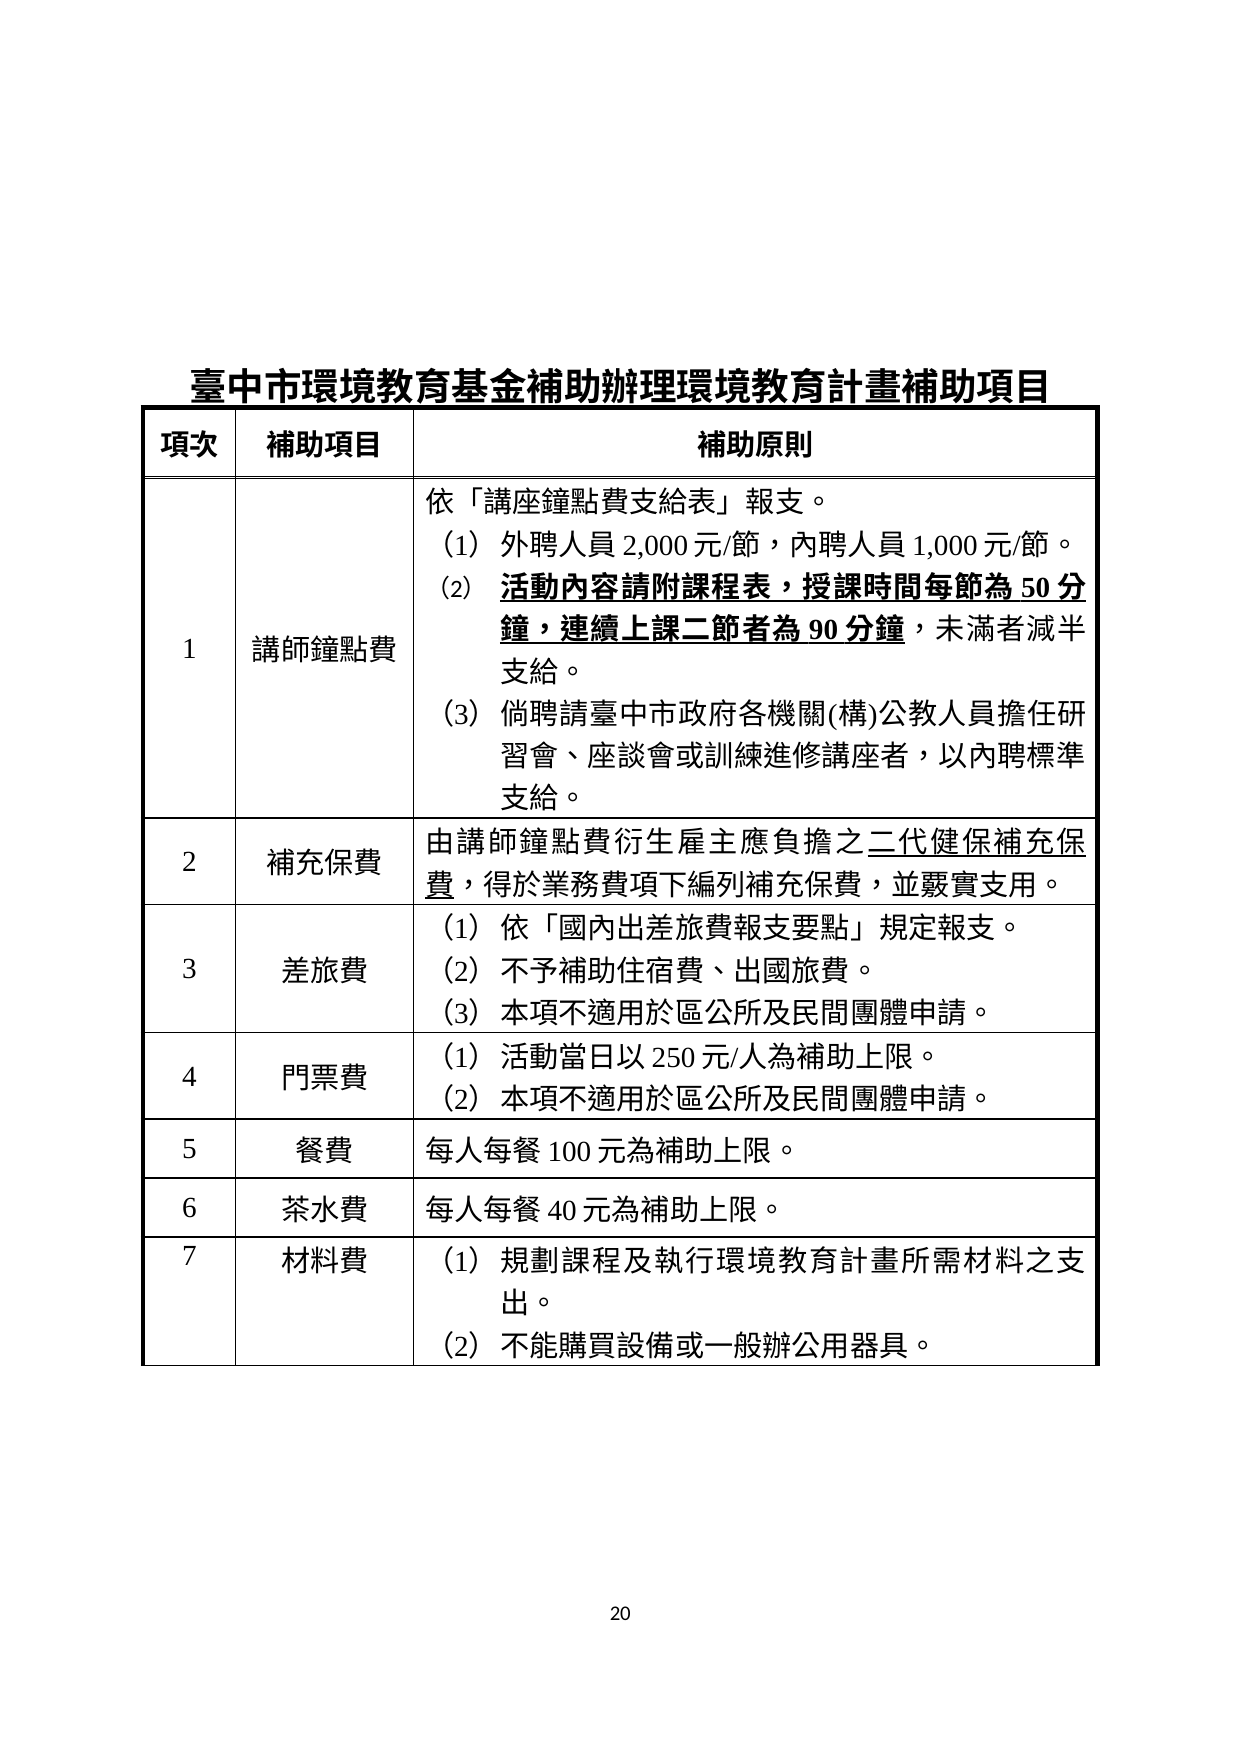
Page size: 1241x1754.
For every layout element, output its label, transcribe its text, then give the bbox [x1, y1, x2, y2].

table_header 項次 [145, 410, 235, 476]
table_cell 餐費 [236, 1120, 413, 1177]
table_cell 1 [145, 479, 235, 817]
table_cell 茶水費 [236, 1179, 413, 1236]
table_cell 講師鐘點費 [236, 479, 413, 817]
table_cell 規劃課程及執行環境教育計畫所需材料之支出。 不能購買設備或一般辦公用器具。 校園農場設置所需之材料支出，如：菜彀、菜種子、培養土、澆灌馬達、噴灌系統、花架爬網、水生植物池等計畫所需之支出。 所列項目，審核通過始得補助。 [414, 1238, 1095, 1364]
table_cell 活動當日以250元/人為補助上限。 本項不適用於區公所及民間團體申請。 [414, 1033, 1095, 1118]
table_cell 差旅費 [236, 905, 413, 1032]
table_header 補助項目 [236, 410, 413, 476]
table_cell 補充保費 [236, 819, 413, 903]
table_cell 3 [145, 905, 235, 1032]
table_cell 5 [145, 1120, 235, 1177]
table_cell 每人每餐40元為補助上限。 [414, 1179, 1095, 1236]
table_cell 依「國內出差旅費報支要點」規定報支。 不予補助住宿費、出國旅費。 本項不適用於區公所及民間團體申請。 [414, 905, 1095, 1032]
table_cell 7 [145, 1238, 235, 1364]
table_cell 6 [145, 1179, 235, 1236]
table_cell 每人每餐100元為補助上限。 [414, 1120, 1095, 1177]
table_cell 材料費 [236, 1238, 413, 1364]
table_cell 門票費 [236, 1033, 413, 1118]
table_cell 由講師鐘點費衍生雇主應負擔之二代健保補充保費，得於業務費項下編列補充保費，並覈實支用。 [414, 819, 1095, 903]
table_cell 依「講座鐘點費支給表」報支。 外聘人員2,000元/節，內聘人員1,000元/節。 活動內容請附課程表，授課時間每節為50分鐘，連續上課二節者為90分鐘，未滿者減半支給。 倘聘請臺中市政府各機關(構)公教人員擔任研習會、座談會或訓練進修講座者，以內聘標準支給。 [414, 479, 1095, 817]
text 臺中市環境教育基金補助辦理環境教育計畫補助項目 [148, 342, 1092, 405]
table_cell 4 [145, 1033, 235, 1118]
table_header 補助原則 [414, 410, 1095, 476]
table_cell 2 [145, 819, 235, 903]
